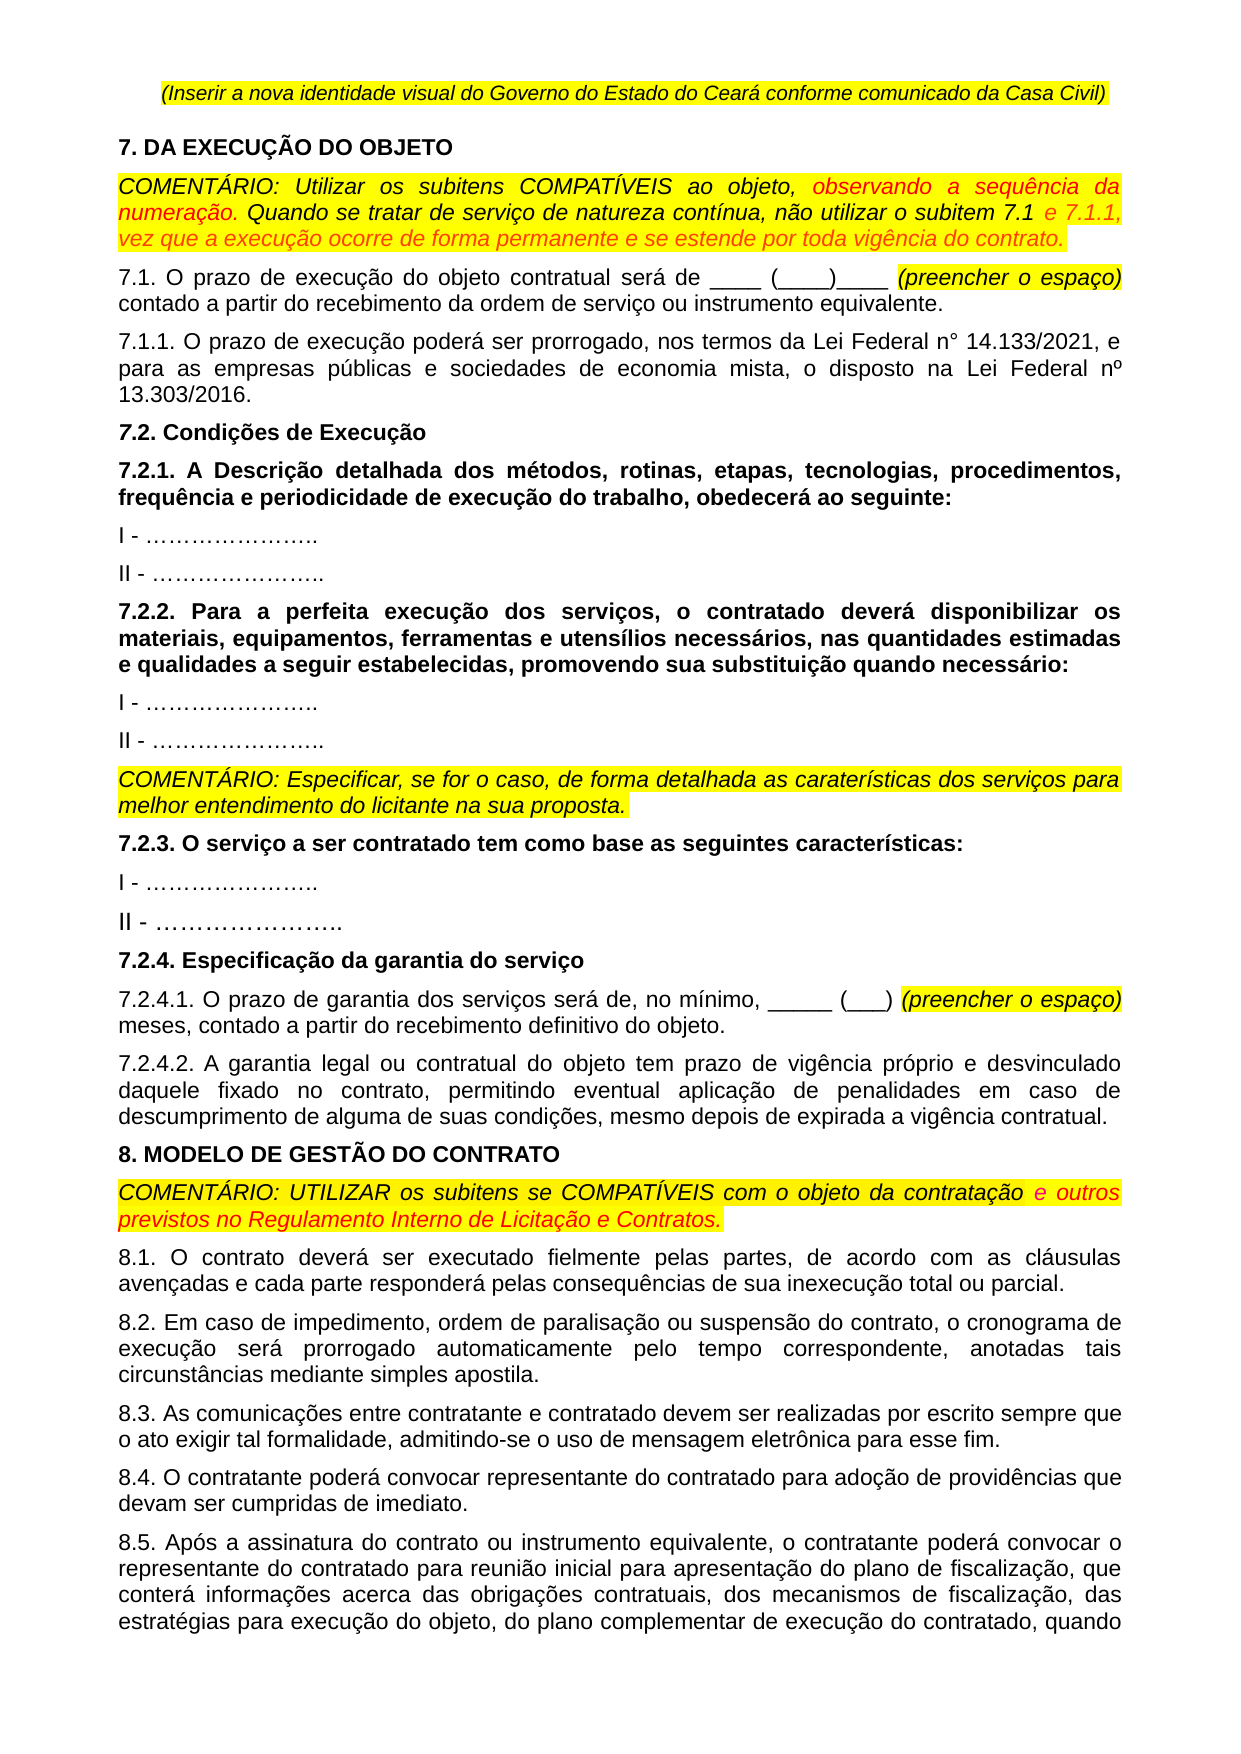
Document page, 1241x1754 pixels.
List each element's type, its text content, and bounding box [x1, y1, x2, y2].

text 7.2.4.2. A garantia legal ou contratual do objeto tem prazo de vigência próprio e desvinculado daquele fixado no contrato, permitindo eventual aplicação de penalidades em caso de descumprimento de alguma de suas condições, mesmo depois de expirada a vigência contratual. [118, 1050, 1122, 1129]
text 7.1.1. O prazo de execução poderá ser prorrogado, nos termos da Lei Federal n° 14.133/2021, e para as empresas públicas e sociedades de economia mista, o disposto na Lei Federal nº 13.303/2016. [118, 328, 1122, 407]
text 7.2.1. A Descrição detalhada dos métodos, rotinas, etapas, tecnologias, procedimentos, frequência e periodicidade de execução do trabalho, obedecerá ao seguinte: [118, 457, 1122, 510]
text I - ………………….. [118, 689, 1122, 716]
text 7.2.4.1. O prazo de garantia dos serviços será de, no mínimo, _____ (___) (preencher o espaço) meses, contado a partir do recebimento definitivo do objeto. [118, 986, 1122, 1038]
text 8.2. Em caso de impedimento, ordem de paralisação ou suspensão do contrato, o cronograma de execução será prorrogado automaticamente pelo tempo correspondente, anotadas tais circunstâncias mediante simples apostila. [118, 1308, 1122, 1388]
text II - ………………….. [118, 727, 1122, 754]
text COMENTÁRIO: Utilizar os subitens COMPATÍVEIS ao objeto, observando a sequência da numeração. Quando se tratar de serviço de natureza contínua, não utilizar o subitem 7.1 e 7.1.1, vez que a execução ocorre de forma permanente e se estende por toda vigência do contrato. [118, 173, 1122, 252]
text I - ………………….. [118, 868, 1122, 895]
text 7.2.4. Especificação da garantia do serviço [118, 947, 1122, 974]
text 8.4. O contratante poderá convocar representante do contratado para adoção de providências que devam ser cumpridas de imediato. [118, 1464, 1122, 1517]
text COMENTÁRIO: Especificar, se for o caso, de forma detalhada as caraterísticas dos serviços para melhor entendimento do licitante na sua proposta. [118, 766, 1122, 818]
text 7.1. O prazo de execução do objeto contratual será de ____ (____)____ (preencher o espaço) contado a partir do recebimento da ordem de serviço ou instrumento equivalente. [118, 263, 1122, 316]
text COMENTÁRIO: UTILIZAR os subitens se COMPATÍVEIS com o objeto da contratação e outros previstos no Regulamento Interno de Licitação e Contratos. [118, 1179, 1122, 1232]
text II - ………………….. [118, 907, 1122, 936]
text 8.1. O contrato deverá ser executado fielmente pelas partes, de acordo com as cláusulas avençadas e cada parte responderá pelas consequências de sua inexecução total ou parcial. [118, 1244, 1122, 1297]
text I - ………………….. [118, 522, 1122, 548]
text 8.3. As comunicações entre contratante e contratado devem ser realizadas por escrito sempre que o ato exigir tal formalidade, admitindo-se o uso de mensagem eletrônica para esse fim. [118, 1399, 1122, 1452]
text 7.2.2. Para a perfeita execução dos serviços, o contratado deverá disponibilizar os materiais, equipamentos, ferramentas e utensílios necessários, nas quantidades estimadas e qualidades a seguir estabelecidas, promovendo sua substituição quando necessário: [118, 598, 1122, 677]
text 7. DA EXECUÇÃO DO OBJETO [118, 134, 1122, 161]
text 7.2.3. O serviço a ser contratado tem como base as seguintes características: [118, 830, 1122, 857]
text II - ………………….. [118, 560, 1122, 586]
text 7.2. Condições de Execução [118, 419, 1122, 445]
text 8. MODELO DE GESTÃO DO CONTRATO [118, 1141, 1122, 1167]
text 8.5. Após a assinatura do contrato ou instrumento equivalente, o contratante poderá convocar o representante do contratado para reunião inicial para apresentação do plano de fiscalização, que conterá informações acerca das obrigações contratuais, dos mecanismos de fiscalização, das estratégias para execução do objeto, do plano complementar de execução do contratado, quando [118, 1529, 1122, 1634]
